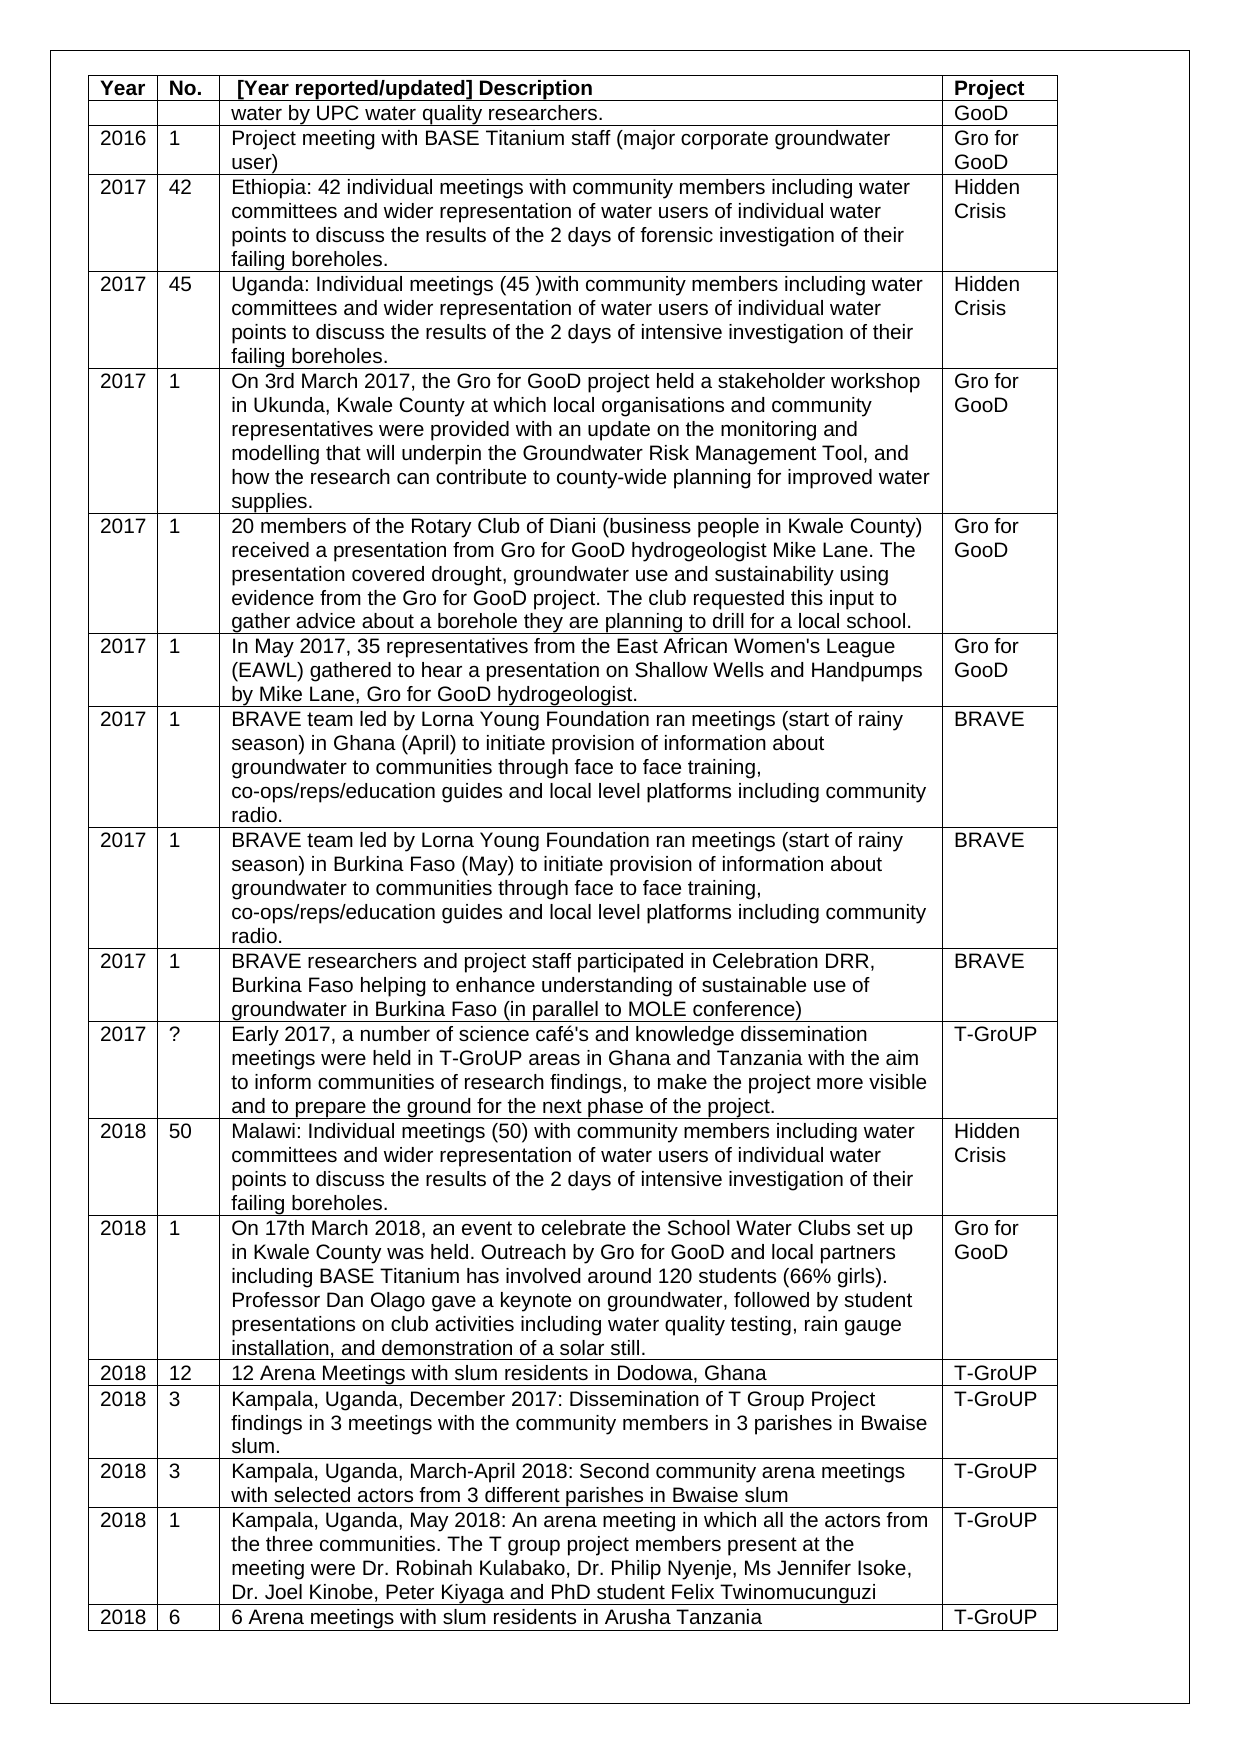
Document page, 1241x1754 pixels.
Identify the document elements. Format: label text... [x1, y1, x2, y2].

table_cell On 17th March 2018, an event to celebrate the School Water Clubs set up in Kwale County was held. Outreach by Gro for GooD and local partners including BASE Titanium has involved around 120 students (66% girls). Professor Dan Olago gave a keynote on groundwater, followed by student presentations on club activities including water quality testing, rain gauge installation, and demonstration of a solar still. [220, 1216, 942, 1359]
table_cell 1 [158, 707, 219, 827]
table_cell 6 [158, 1605, 219, 1630]
table_cell On 3rd March 2017, the Gro for GooD project held a stakeholder workshop in Ukunda, Kwale County at which local organisations and community representatives were provided with an update on the monitoring and modelling that will underpin the Groundwater Risk Management Tool, and how the research can contribute to county-wide planning for improved water supplies. [220, 369, 942, 512]
table_cell 42 [158, 175, 219, 271]
table_cell Gro for GooD [943, 369, 1057, 512]
table_cell [89, 101, 157, 125]
table_cell 1 [158, 1508, 219, 1604]
table_cell 2017 [89, 707, 157, 827]
table_cell Hidden Crisis [943, 1119, 1057, 1214]
table_cell Kampala, Uganda, December 2017: Dissemination of T Group Project findings in 3 meetings with the community members in 3 parishes in Bwaise slum. [220, 1386, 942, 1458]
table_cell Ethiopia: 42 individual meetings with community members including water committees and wider representation of water users of individual water points to discuss the results of the 2 days of forensic investigation of their failing boreholes. [220, 175, 942, 271]
table_cell Hidden Crisis [943, 175, 1057, 271]
table_cell 2018 [89, 1216, 157, 1359]
table_cell T-GroUP [943, 1459, 1057, 1507]
table_cell 12 Arena Meetings with slum residents in Dodowa, Ghana [220, 1360, 942, 1385]
table_cell Malawi: Individual meetings (50) with community members including water committees and wider representation of water users of individual water points to discuss the results of the 2 days of intensive investigation of their failing boreholes. [220, 1119, 942, 1214]
table_cell 1 [158, 1216, 219, 1359]
table_cell 2016 [89, 126, 157, 174]
table_cell Hidden Crisis [943, 272, 1057, 368]
table_cell 45 [158, 272, 219, 368]
table_header Project [943, 76, 1057, 100]
table_cell [158, 101, 219, 125]
table_cell Gro for GooD [943, 126, 1057, 174]
table_cell 2017 [89, 514, 157, 633]
table_cell 2018 [89, 1459, 157, 1507]
table_cell 2017 [89, 828, 157, 948]
table_cell 2018 [89, 1605, 157, 1630]
table_cell 1 [158, 949, 219, 1021]
table_cell 2017 [89, 634, 157, 706]
table_cell 50 [158, 1119, 219, 1214]
table_cell Project meeting with BASE Titanium staff (major corporate groundwater user) [220, 126, 942, 174]
table_cell 2018 [89, 1508, 157, 1604]
table_cell 3 [158, 1459, 219, 1507]
table_header Year [89, 76, 157, 100]
table_cell 2017 [89, 272, 157, 368]
table_cell 6 Arena meetings with slum residents in Arusha Tanzania [220, 1605, 942, 1630]
table_cell 2017 [89, 949, 157, 1021]
table_cell 1 [158, 828, 219, 948]
table_cell BRAVE team led by Lorna Young Foundation ran meetings (start of rainy season) in Burkina Faso (May) to initiate provision of information about groundwater to communities through face to face training, co-ops/reps/education guides and local level platforms including community radio. [220, 828, 942, 948]
table_cell 1 [158, 514, 219, 633]
table_cell Kampala, Uganda, May 2018: An arena meeting in which all the actors from the three communities. The T group project members present at the meeting were Dr. Robinah Kulabako, Dr. Philip Nyenje, Ms Jennifer Isoke, Dr. Joel Kinobe, Peter Kiyaga and PhD student Felix Twinomucunguzi [220, 1508, 942, 1604]
table_cell 2017 [89, 369, 157, 512]
table_cell 1 [158, 634, 219, 706]
table_cell BRAVE team led by Lorna Young Foundation ran meetings (start of rainy season) in Ghana (April) to initiate provision of information about groundwater to communities through face to face training, co-ops/reps/education guides and local level platforms including community radio. [220, 707, 942, 827]
table_cell 20 members of the Rotary Club of Diani (business people in Kwale County) received a presentation from Gro for GooD hydrogeologist Mike Lane. The presentation covered drought, groundwater use and sustainability using evidence from the Gro for GooD project. The club requested this input to gather advice about a borehole they are planning to drill for a local school. [220, 514, 942, 633]
table_cell T-GroUP [943, 1508, 1057, 1604]
table_cell Gro for GooD [943, 514, 1057, 633]
table_cell T-GroUP [943, 1022, 1057, 1118]
table_cell Gro for GooD [943, 634, 1057, 706]
table_cell Early 2017, a number of science café's and knowledge dissemination meetings were held in T-GroUP areas in Ghana and Tanzania with the aim to inform communities of research findings, to make the project more visible and to prepare the ground for the next phase of the project. [220, 1022, 942, 1118]
table_cell 2017 [89, 175, 157, 271]
table_cell 1 [158, 126, 219, 174]
table_cell BRAVE researchers and project staff participated in Celebration DRR, Burkina Faso helping to enhance understanding of sustainable use of groundwater in Burkina Faso (in parallel to MOLE conference) [220, 949, 942, 1021]
table_cell In May 2017, 35 representatives from the East African Women's League (EAWL) gathered to hear a presentation on Shallow Wells and Handpumps by Mike Lane, Gro for GooD hydrogeologist. [220, 634, 942, 706]
table_cell 12 [158, 1360, 219, 1385]
table_header [Year reported/updated] Description [220, 76, 942, 100]
table_cell ? [158, 1022, 219, 1118]
table_cell water by UPC water quality researchers. [220, 101, 942, 125]
table_cell 1 [158, 369, 219, 512]
table_cell Kampala, Uganda, March-April 2018: Second community arena meetings with selected actors from 3 different parishes in Bwaise slum [220, 1459, 942, 1507]
table_cell T-GroUP [943, 1360, 1057, 1385]
table_cell 2018 [89, 1360, 157, 1385]
table_cell GooD [943, 101, 1057, 125]
table_cell BRAVE [943, 949, 1057, 1021]
table_cell Gro for GooD [943, 1216, 1057, 1359]
table_cell BRAVE [943, 707, 1057, 827]
table_cell T-GroUP [943, 1605, 1057, 1630]
table_cell Uganda: Individual meetings (45 )with community members including water committees and wider representation of water users of individual water points to discuss the results of the 2 days of intensive investigation of their failing boreholes. [220, 272, 942, 368]
table_cell T-GroUP [943, 1386, 1057, 1458]
table_cell 3 [158, 1386, 219, 1458]
table_cell BRAVE [943, 828, 1057, 948]
table_header No. [158, 76, 219, 100]
table_cell 2018 [89, 1386, 157, 1458]
table_cell 2018 [89, 1119, 157, 1214]
table_cell 2017 [89, 1022, 157, 1118]
